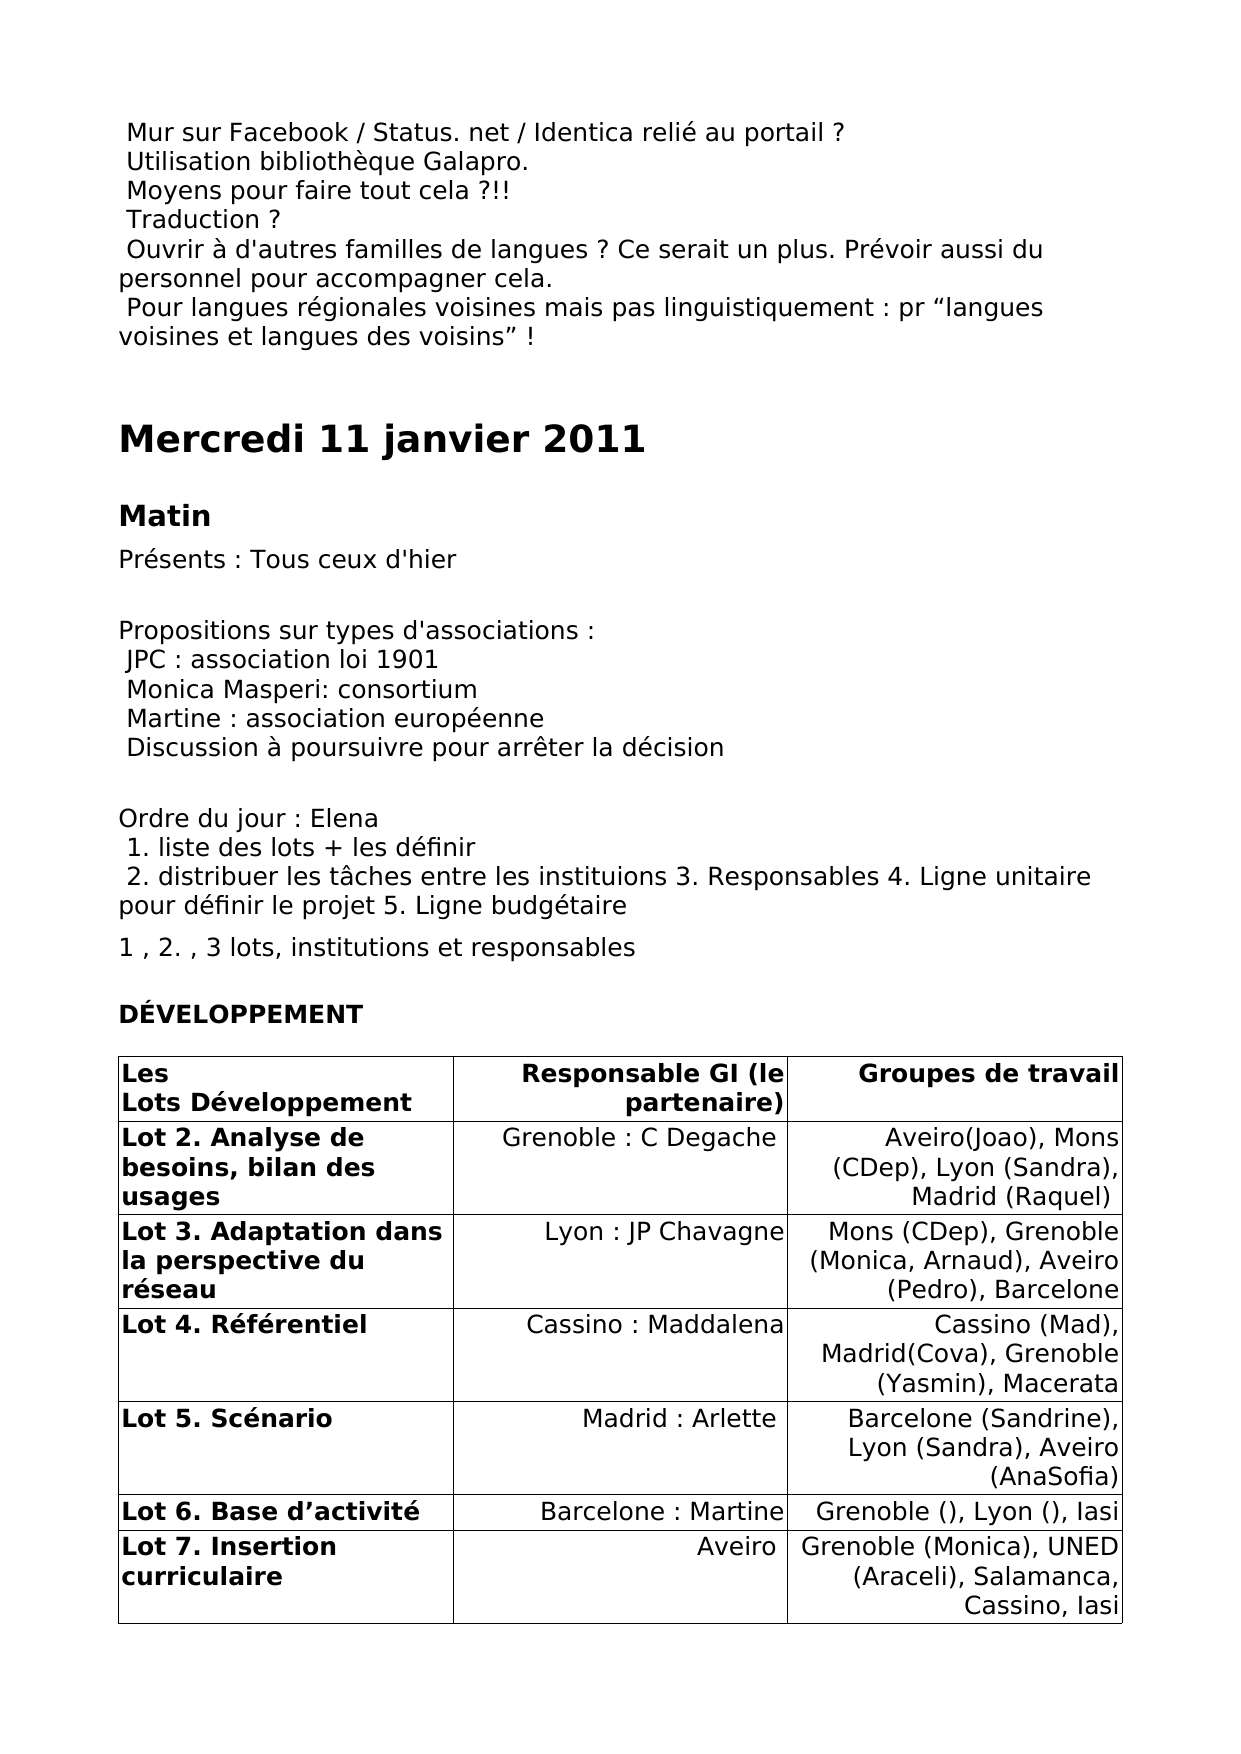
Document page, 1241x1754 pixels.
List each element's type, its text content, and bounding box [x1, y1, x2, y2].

text 1 , 2. , 3 lots, institutions et responsables [118, 933, 1122, 962]
table_cell Madrid : Arlette [454, 1402, 787, 1494]
subtitle DÉVELOPPEMENT [118, 1000, 1122, 1029]
subtitle Mercredi 11 janvier 2011 [118, 418, 1122, 462]
table_cell Lot 4. Référentiel [119, 1309, 453, 1401]
text Propositions sur types d'associations : JPC : association loi 1901 Monica Masperi: consortium Martine : association européenne Discussion à poursuivre pour arrêter la décision [118, 617, 1122, 792]
table_header Groupes de travail [788, 1057, 1122, 1121]
text Mur sur Facebook / Status. net / Identica relié au portail ? Utilisation bibliothèque Galapro. Moyens pour faire tout cela ?!! Traduction ? Ouvrir à d'autres familles de langues ? Ce serait un plus. Prévoir aussi du personnel pour accompagner cela. Pour langues régionales voisines mais pas linguistiquement : pr “langues voisines et langues des voisins” ! [118, 118, 1122, 381]
table_cell Aveiro [454, 1531, 787, 1623]
text Présents : Tous ceux d'hier [118, 546, 1122, 604]
table_cell Aveiro(Joao), Mons (CDep), Lyon (Sandra), Madrid (Raquel) [788, 1122, 1122, 1214]
table_cell Grenoble : C Degache [454, 1122, 787, 1214]
table_cell Cassino (Mad), Madrid(Cova), Grenoble (Yasmin), Macerata [788, 1309, 1122, 1401]
table_cell Lot 5. Scénario [119, 1402, 453, 1494]
table_cell Lot 7. Insertion curriculaire [119, 1531, 453, 1623]
table_cell Grenoble (Monica), UNED (Araceli), Salamanca, Cassino, Iasi [788, 1531, 1122, 1623]
table_cell Grenoble (), Lyon (), Iasi [788, 1495, 1122, 1529]
table_cell Barcelone : Martine [454, 1495, 787, 1529]
table_cell Lot 6. Base d’activité [119, 1495, 453, 1529]
table_cell Lyon : JP Chavagne [454, 1215, 787, 1307]
table_header Responsable GI (le partenaire) [454, 1057, 787, 1121]
table_cell Barcelone (Sandrine), Lyon (Sandra), Aveiro (AnaSofia) [788, 1402, 1122, 1494]
table_header Les Lots Développement [119, 1057, 453, 1121]
text Ordre du jour : Elena 1. liste des lots + les définir 2. distribuer les tâches entre les instituions 3. Responsables 4. Ligne unitaire pour définir le projet 5. Ligne budgétaire [118, 804, 1122, 921]
subtitle Matin [118, 499, 1122, 533]
table_cell Mons (CDep), Grenoble (Monica, Arnaud), Aveiro (Pedro), Barcelone [788, 1215, 1122, 1307]
table_cell Lot 3. Adaptation dans la perspective du réseau [119, 1215, 453, 1307]
table_cell Cassino : Maddalena [454, 1309, 787, 1401]
table_cell Lot 2. Analyse de besoins, bilan des usages [119, 1122, 453, 1214]
